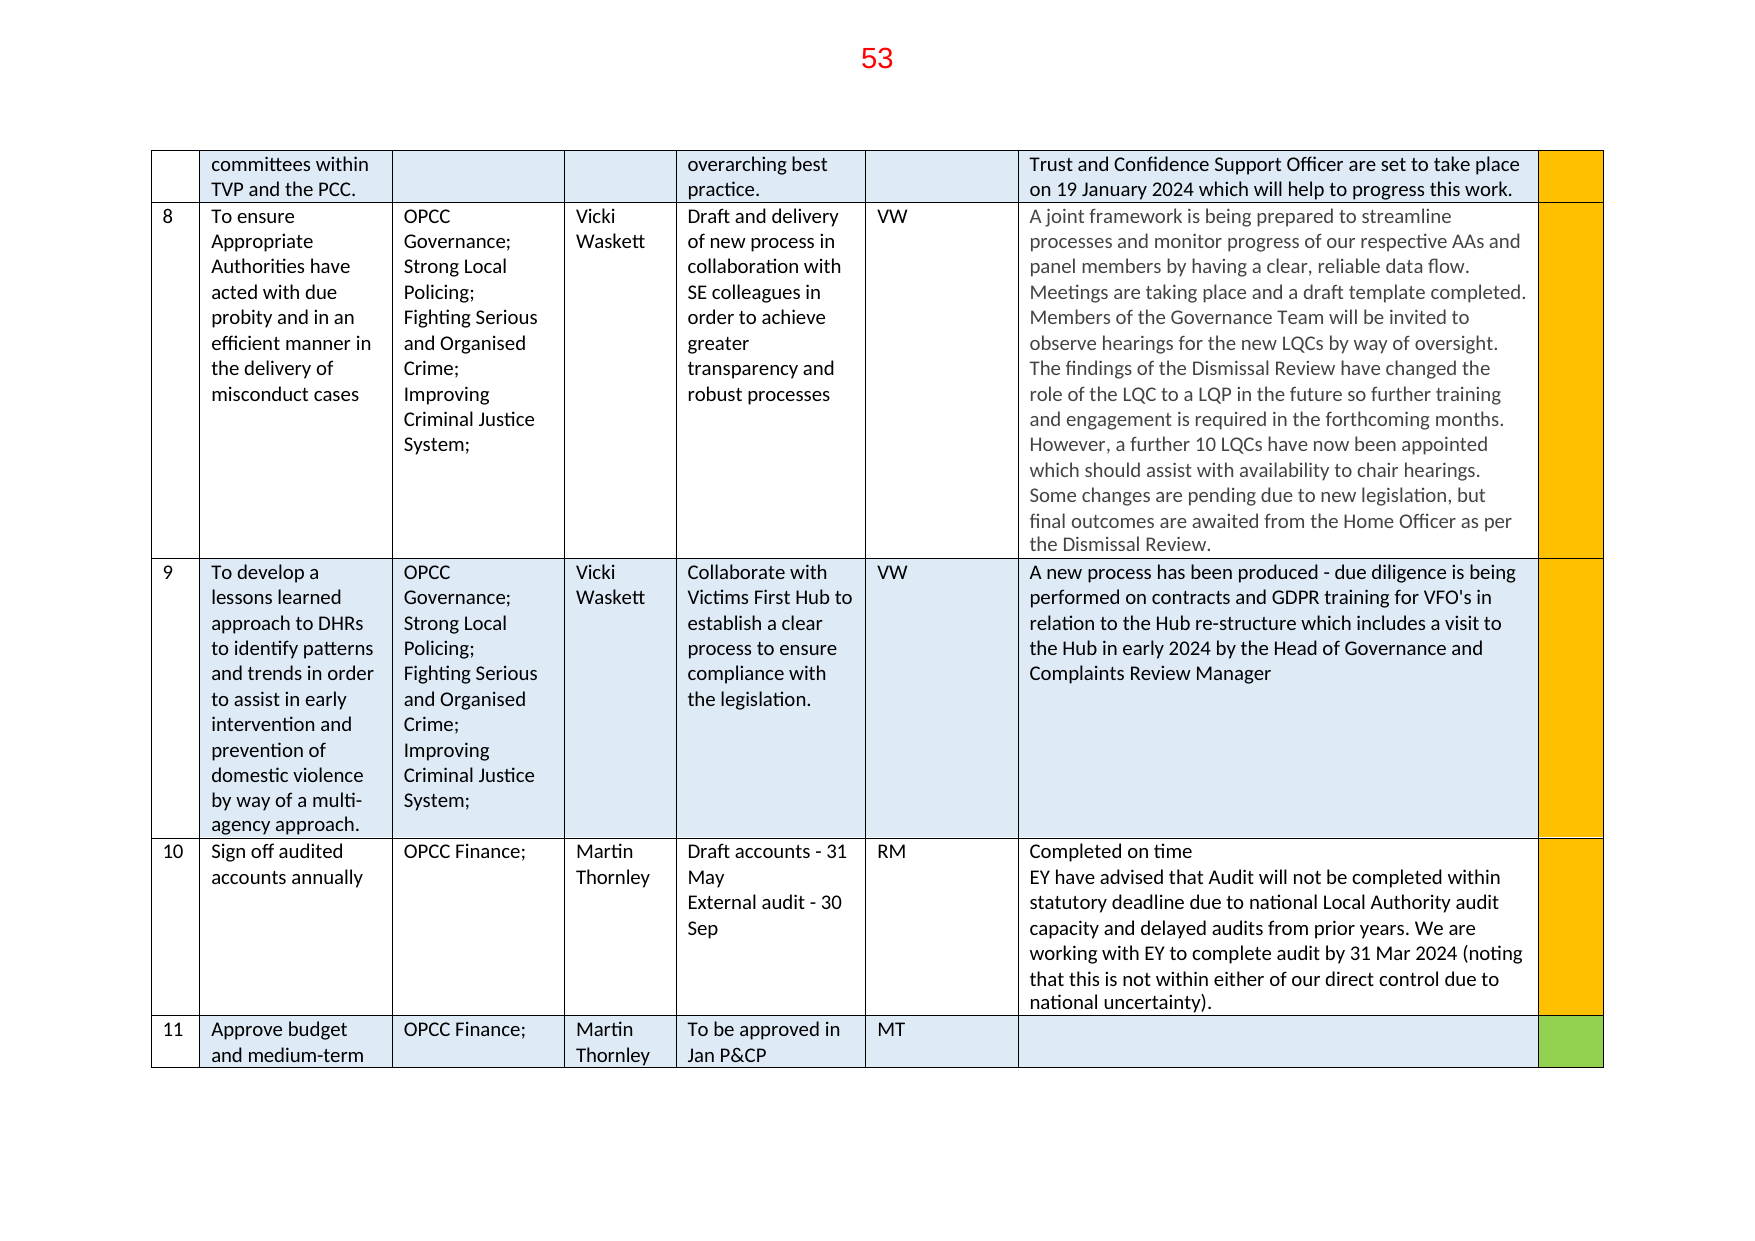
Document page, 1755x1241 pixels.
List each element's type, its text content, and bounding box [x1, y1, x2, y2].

table_cell OPCC Governance; Strong Local Policing; Fighting Serious and Organised Crime; Improving Criminal Justice System; [393, 559, 564, 837]
table_cell [1539, 559, 1603, 837]
table_cell Sign off audited accounts annually [200, 839, 392, 1015]
table_cell A joint framework is being prepared to streamline processes and monitor progress of our respective AAs and panel members by having a clear, reliable data flow. Meetings are taking place and a draft template completed. Members of the Governance Team will be invited to observe hearings for the new LQCs by way of oversight. The findings of the Dismissal Review have changed the role of the LQC to a LQP in the future so further training and engagement is required in the forthcoming months. However, a further 10 LQCs have now been appointed which should assist with availability to chair hearings. Some changes are pending due to new legislation, but final outcomes are awaited from the Home Officer as per the Dismissal Review. [1019, 203, 1538, 558]
table_cell Approve budget and medium-term [200, 1016, 392, 1067]
table_cell 10 [152, 839, 199, 1015]
table_header overarching best practice. [677, 151, 865, 202]
table_cell OPCC Finance; [393, 1016, 564, 1067]
table_cell Vicki Waskett [565, 203, 676, 558]
table_cell Collaborate with Victims First Hub to establish a clear process to ensure compliance with the legislation. [677, 559, 865, 837]
table_cell Martin Thornley [565, 1016, 676, 1067]
table_header [393, 151, 564, 202]
table_header Trust and Confidence Support Officer are set to take place on 19 January 2024 which will help to progress this work. [1019, 151, 1538, 202]
table_cell [1539, 203, 1603, 558]
table_cell 8 [152, 203, 199, 558]
table_cell 11 [152, 1016, 199, 1067]
table_cell MT [866, 1016, 1018, 1067]
table_cell Completed on time EY have advised that Audit will not be completed within statutory deadline due to national Local Authority audit capacity and delayed audits from prior years. We are working with EY to complete audit by 31 Mar 2024 (noting that this is not within either of our direct control due to national uncertainty). [1019, 839, 1538, 1015]
table_cell Martin Thornley [565, 839, 676, 1015]
table_cell [1539, 839, 1603, 1015]
table_cell To be approved in Jan P&CP [677, 1016, 865, 1067]
table_cell 9 [152, 559, 199, 837]
table_cell To develop a lessons learned approach to DHRs to identify patterns and trends in order to assist in early intervention and prevention of domestic violence by way of a multi- agency approach. [200, 559, 392, 837]
table_cell [1019, 1016, 1538, 1067]
table_cell [1539, 1016, 1603, 1067]
table_cell A new process has been produced - due diligence is being performed on contracts and GDPR training for VFO's in relation to the Hub re-structure which includes a visit to the Hub in early 2024 by the Head of Governance and Complaints Review Manager [1019, 559, 1538, 837]
table_cell RM [866, 839, 1018, 1015]
table_header committees within TVP and the PCC. [200, 151, 392, 202]
table_cell OPCC Finance; [393, 839, 564, 1015]
table_cell Vicki Waskett [565, 559, 676, 837]
table_cell VW [866, 203, 1018, 558]
table_header [565, 151, 676, 202]
table_header [152, 151, 199, 202]
table_cell Draft accounts - 31 May External audit - 30 Sep [677, 839, 865, 1015]
table_header [1539, 151, 1603, 202]
table_cell Draft and delivery of new process in collaboration with SE colleagues in order to achieve greater transparency and robust processes [677, 203, 865, 558]
table_cell VW [866, 559, 1018, 837]
table_cell To ensure Appropriate Authorities have acted with due probity and in an efficient manner in the delivery of misconduct cases [200, 203, 392, 558]
table_header [866, 151, 1018, 202]
table_cell OPCC Governance; Strong Local Policing; Fighting Serious and Organised Crime; Improving Criminal Justice System; [393, 203, 564, 558]
